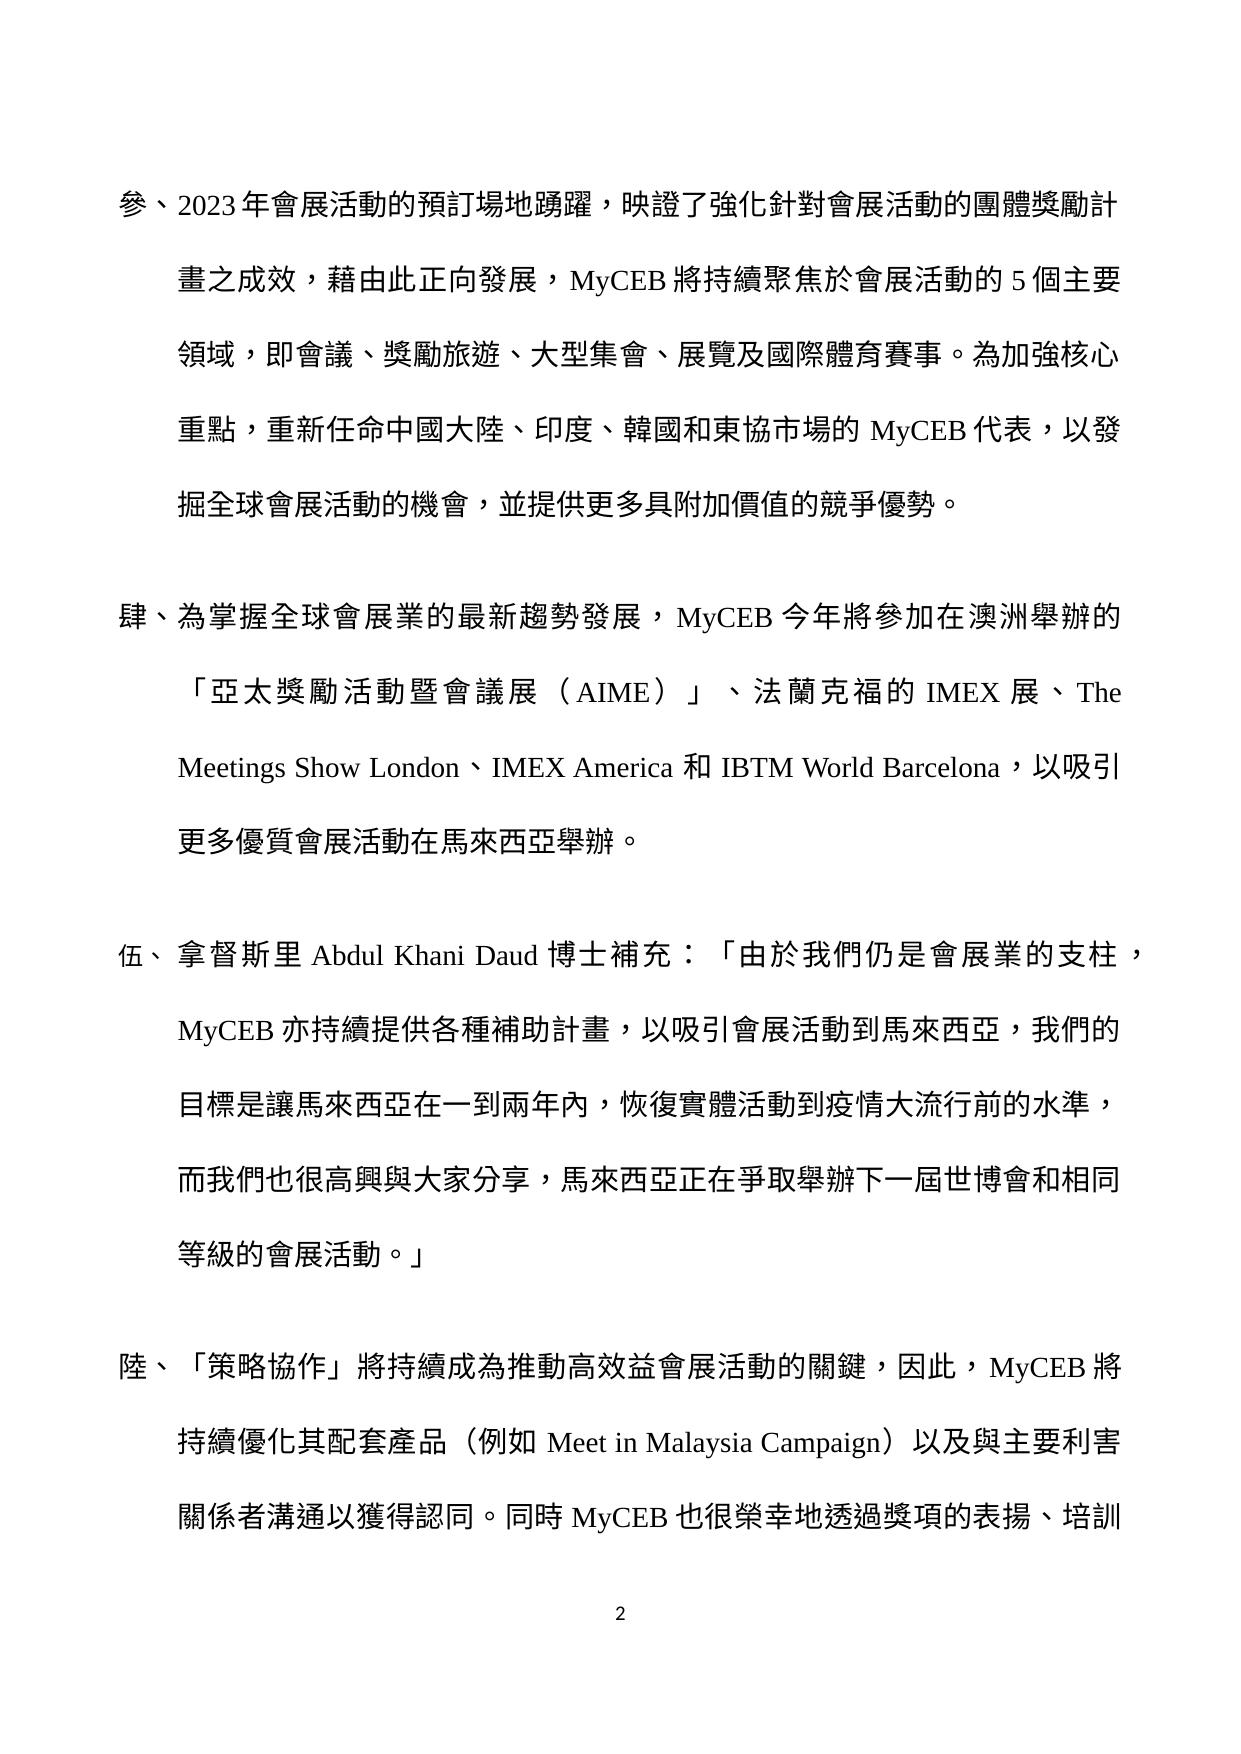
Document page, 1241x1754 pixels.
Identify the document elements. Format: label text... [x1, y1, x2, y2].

list 拿督斯里 Abdul Khani Daud博士補充：「由於我們仍是會展業的支柱，MyCEB亦持續提供各種補助計畫，以吸引會展活動到馬來西亞，我們的目標是讓馬來西亞在一到兩年內，恢復實體活動到疫情大流行前的水準，而我們也很高興與大家分享，馬來西亞正在爭取舉辦下一屆世博會和相同等級的會展活動。」 [118, 915, 1122, 1290]
list 2023年會展活動的預訂場地踴躍，映證了強化針對會展活動的團體獎勵計畫之成效，藉由此正向發展，MyCEB將持續聚焦於會展活動的5個主要領域，即會議、獎勵旅遊、大型集會、展覽及國際體育賽事。為加強核心重點，重新任命中國大陸、印度、韓國和東協市場的MyCEB代表，以發掘全球會展活動的機會，並提供更多具附加價值的競爭優勢。 [118, 165, 1122, 540]
list 「策略協作」將持續成為推動高效益會展活動的關鍵，因此，MyCEB將持續優化其配套產品（例如 Meet in Malaysia Campaign）以及與主要利害關係者溝通以獲得認同。同時MyCEB也很榮幸地透過獎項的表揚、培訓 [118, 1328, 1122, 1553]
list 為掌握全球會展業的最新趨勢發展，MyCEB今年將參加在澳洲舉辦的「亞太獎勵活動暨會議展（AIME）」、法蘭克福的IMEX展、The Meetings Show London、IMEX America 和 IBTM World Barcelona，以吸引更多優質會展活動在馬來西亞舉辦。 [118, 578, 1122, 878]
